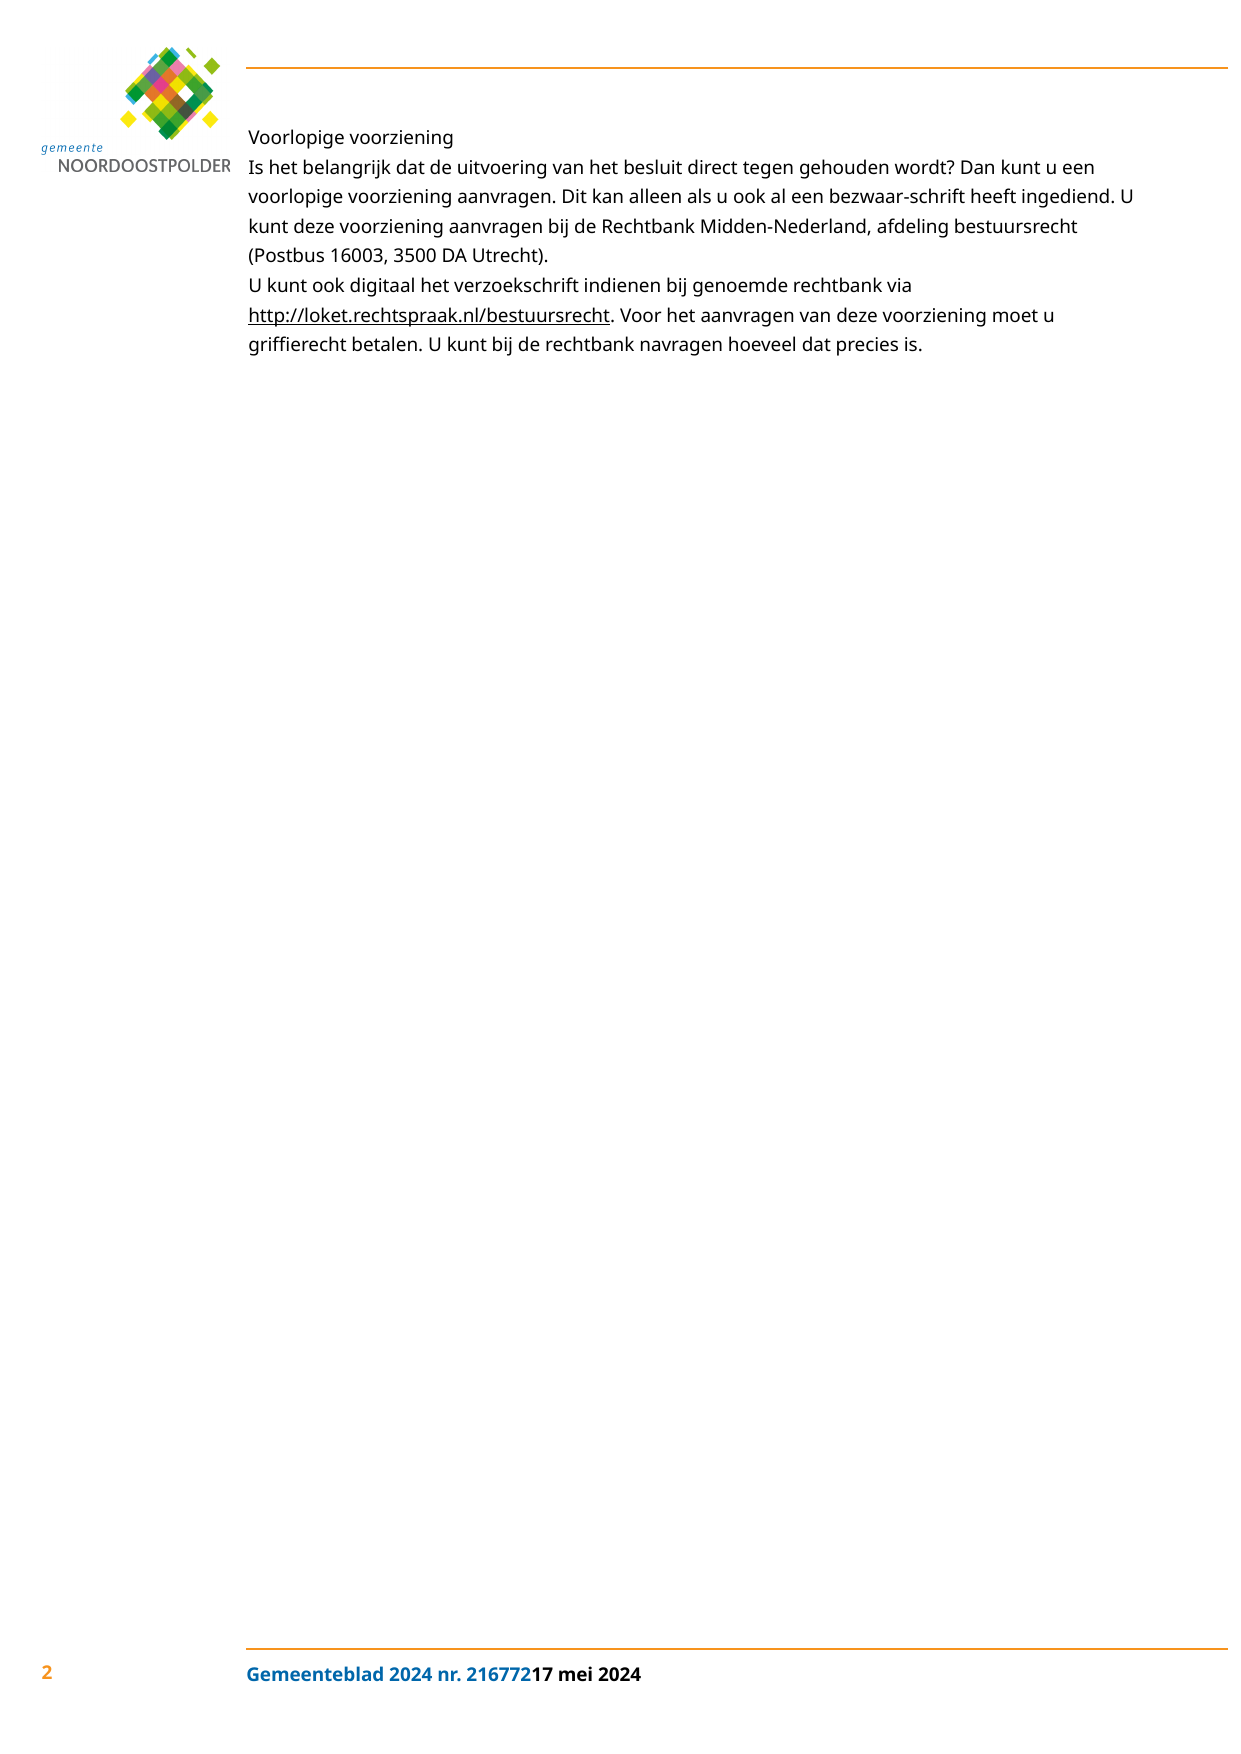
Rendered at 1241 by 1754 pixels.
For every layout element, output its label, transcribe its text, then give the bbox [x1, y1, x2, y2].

text U kunt ook digitaal het verzoekschrift indienen bij genoemde rechtbank via http://loket.rechtspraak.nl/bestuursrecht. Voor het aanvragen van deze voorziening moet u griffierecht betalen. U kunt bij de rechtbank navragen hoeveel dat precies is. [248, 272, 1152, 357]
picture [41, 47, 231, 172]
text Voorlopige voorziening [248, 124, 1152, 150]
text Is het belangrijk dat de uitvoering van het besluit direct tegen gehouden wordt? Dan kunt u een voorlopige voorziening aanvragen. Dit kan alleen als u ook al een bezwaar-schrift heeft ingediend. U kunt deze voorziening aanvragen bij de Rechtbank Midden-Nederland, afdeling bestuursrecht (Postbus 16003, 3500 DA Utrecht). [248, 154, 1152, 268]
